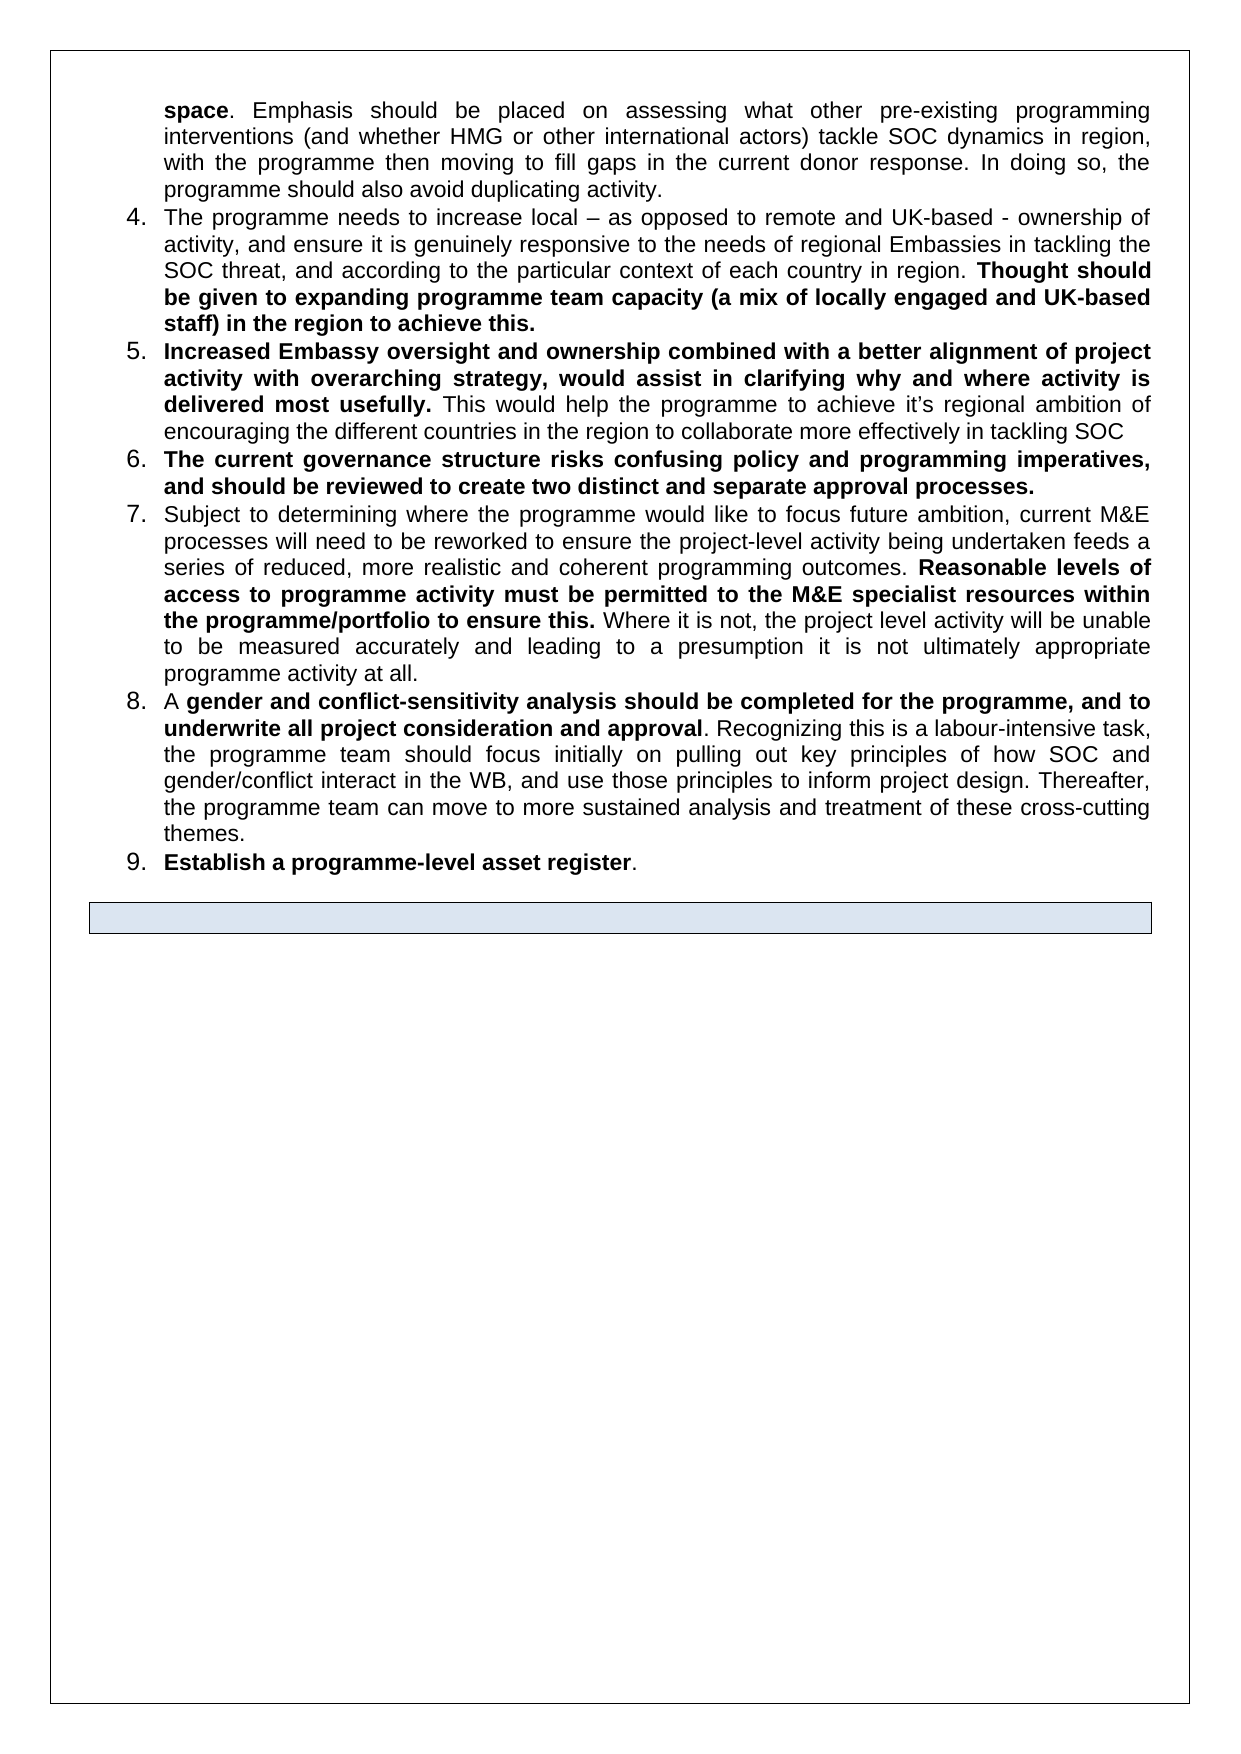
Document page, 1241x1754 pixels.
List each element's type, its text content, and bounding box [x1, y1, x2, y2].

list The current governance structure risks confusing policy and programming imperatives, and should be reviewed to create two distinct and separate approval processes. [126, 444, 1152, 499]
list Establish a programme-level asset register. [126, 846, 1152, 875]
list Increased Embassy oversight and ownership combined with a better alignment of project activity with overarching strategy, would assist in clarifying why and where activity is delivered most usefully. This would help the programme to achieve it’s regional ambition of encouraging the different countries in the region to collaborate more effectively in tackling SOC [126, 336, 1152, 444]
list Subject to determining where the programme would like to focus future ambition, current M&E processes will need to be reworked to ensure the project-level activity being undertaken feeds a series of reduced, more realistic and coherent programming outcomes. Reasonable levels of access to programme activity must be permitted to the M&E specialist resources within the programme/portfolio to ensure this. Where it is not, the project level activity will be unable to be measured accurately and leading to a presumption it is not ultimately appropriate programme activity at all. [126, 499, 1152, 686]
list A gender and conflict-sensitivity analysis should be completed for the programme, and to underwrite all project consideration and approval. Recognizing this is a labour-intensive task, the programme team should focus initially on pulling out key principles of how SOC and gender/conflict interact in the WB, and use those principles to inform project design. Thereafter, the programme team can move to more sustained analysis and treatment of these cross-cutting themes. [126, 686, 1152, 846]
list space. Emphasis should be placed on assessing what other pre-existing programming interventions (and whether HMG or other international actors) tackle SOC dynamics in region, with the programme then moving to fill gaps in the current donor response. In doing so, the programme should also avoid duplicating activity. [126, 97, 1152, 202]
list The programme needs to increase local – as opposed to remote and UK-based - ownership of activity, and ensure it is genuinely responsive to the needs of regional Embassies in tackling the SOC threat, and according to the particular context of each country in region. Thought should be given to expanding programme team capacity (a mix of locally engaged and UK-based staff) in the region to achieve this. [126, 202, 1152, 336]
